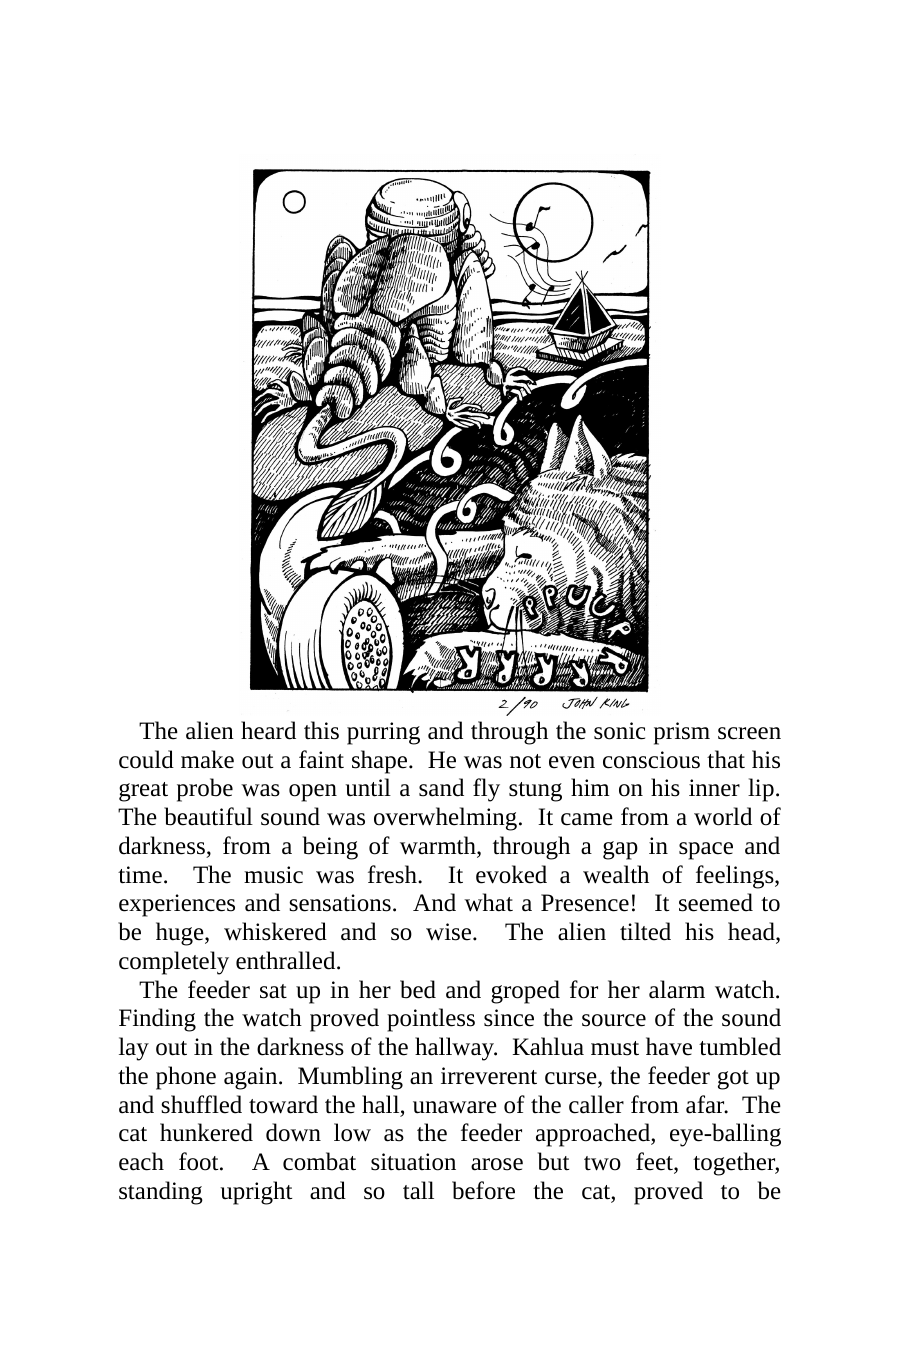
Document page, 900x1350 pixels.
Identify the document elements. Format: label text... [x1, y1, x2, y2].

picture [239, 154, 661, 716]
text The alien heard this purring and through the sonic prism screen could make out a faint shape. He was not even conscious that his great probe was open until a sand fly stung him on his inner lip. The beautiful sound was overwhelming. It came from a world of darkness, from a being of warmth, through a gap in space and time. The music was fresh. It evoked a wealth of feelings, experiences and sensations. And what a Presence! It seemed to be huge, whiskered and so wise. The alien tilted his head, completely enthralled. [118, 154, 782, 975]
text The feeder sat up in her bed and groped for her alarm watch. Finding the watch proved pointless since the source of the sound lay out in the darkness of the hallway. Kahlua must have tumbled the phone again. Mumbling an irreverent curse, the feeder got up and shuffled toward the hall, unaware of the caller from afar. The cat hunkered down low as the feeder approached, eye-balling each foot. A combat situation arose but two feet, together, standing upright and so tall before the cat, proved to be [118, 975, 782, 1205]
